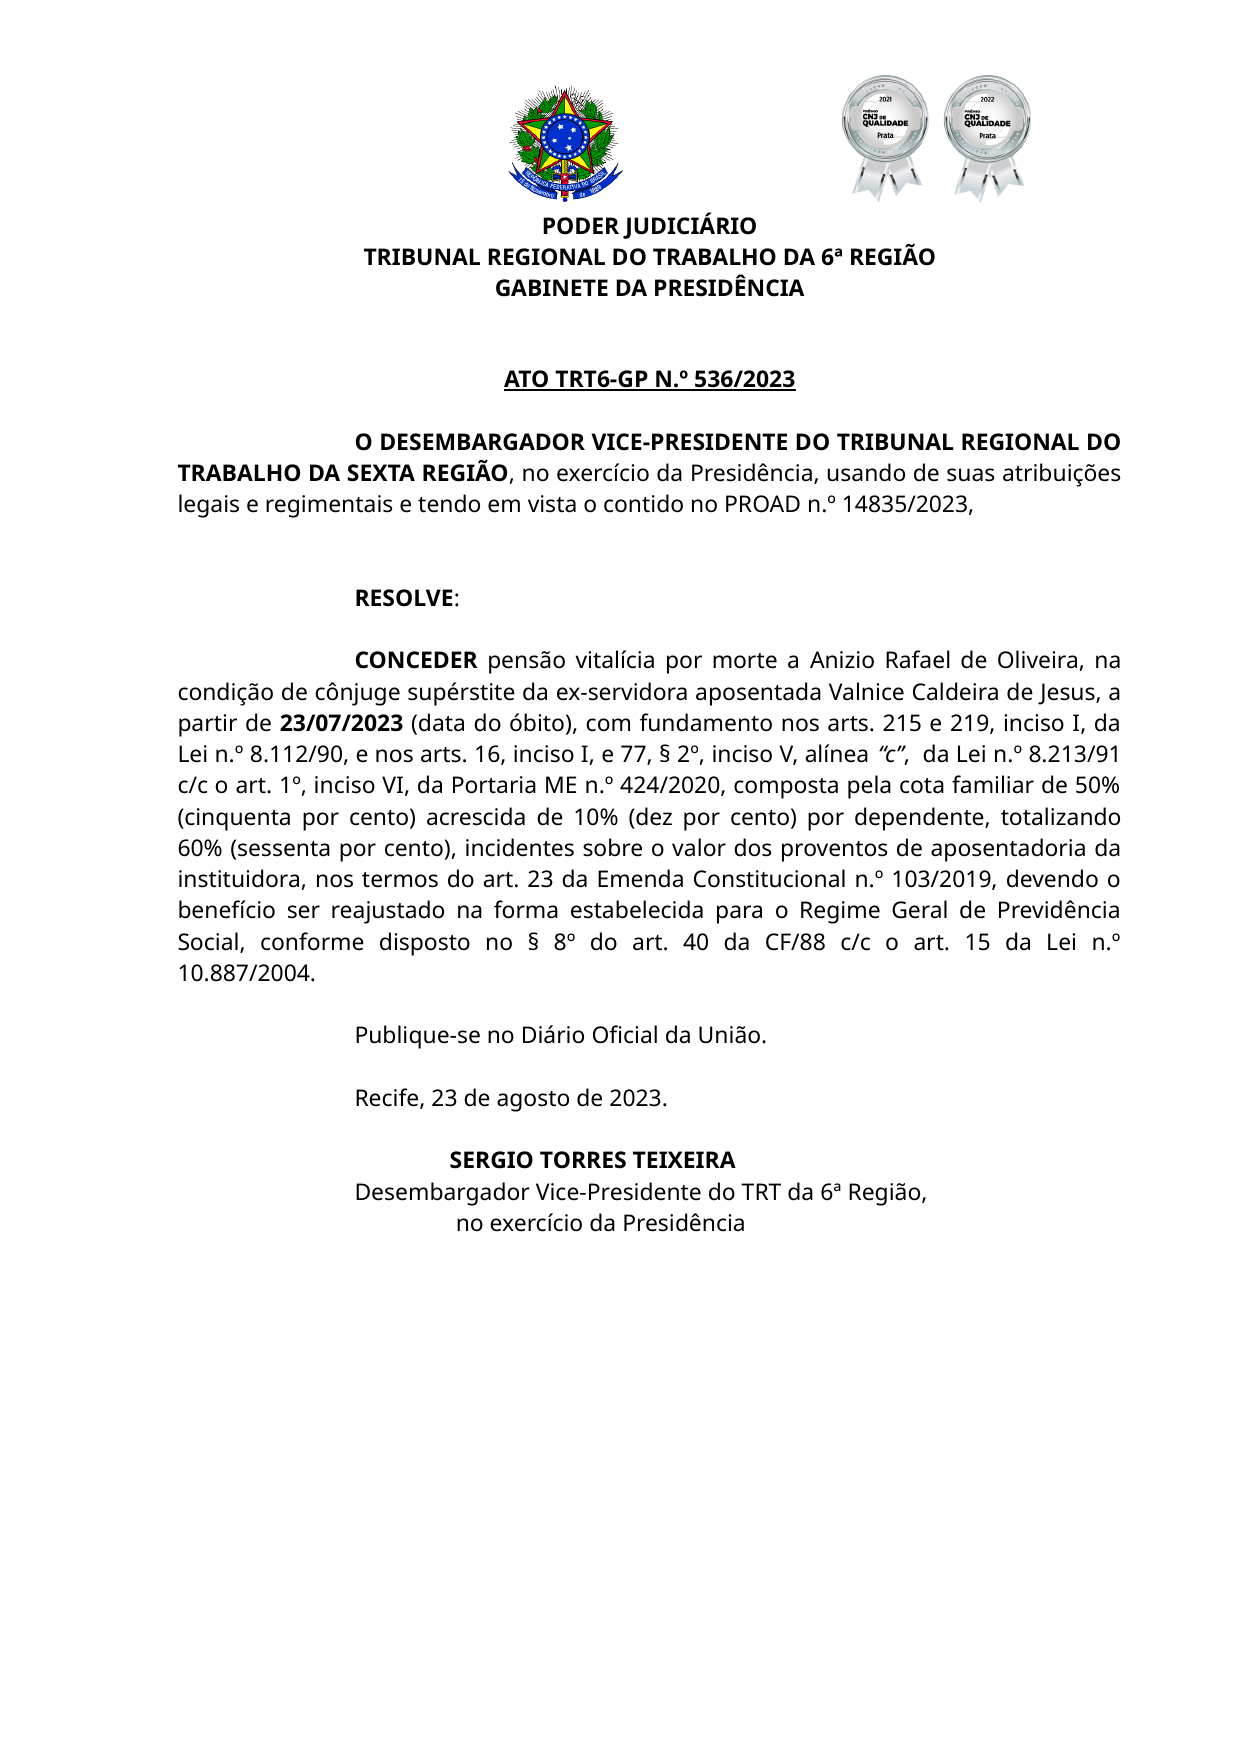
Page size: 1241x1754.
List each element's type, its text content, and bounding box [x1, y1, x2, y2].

text SERGIO TORRES TEIXEIRA [354, 1144, 1122, 1176]
text O DESEMBARGADOR VICE-PRESIDENTE DO TRIBUNAL REGIONAL DO TRABALHO DA SEXTA REGIÃO, no exercício da Presidência, usando de suas atribuições legais e regimentais e tendo em vista o contido no PROAD n.º 14835/2023, [177, 426, 1122, 519]
text no exercício da Presidência [354, 1207, 1122, 1238]
text Desembargador Vice-Presidente do TRT da 6ª Região, [354, 1176, 1122, 1207]
text Publique-se no Diário Oficial da União. [177, 1019, 1122, 1051]
text ATO TRT6-GP N.º 536/2023 [177, 363, 1122, 394]
picture [822, 75, 1032, 204]
text CONCEDER pensão vitalícia por morte a Anizio Rafael de Oliveira, na condição de cônjuge supérstite da ex-servidora aposentada Valnice Caldeira de Jesus, a partir de 23/07/2023 (data do óbito), com fundamento nos arts. 215 e 219, inciso I, da Lei n.º 8.112/90, e nos arts. 16, inciso I, e 77, § 2º, inciso V, alínea “c”, da Lei n.º 8.213/91 c/c o art. 1º, inciso VI, da Portaria ME n.º 424/2020, composta pela cota familiar de 50% (cinquenta por cento) acrescida de 10% (dez por cento) por dependente, totalizando 60% (sessenta por cento), incidentes sobre o valor dos proventos de aposentadoria da instituidora, nos termos do art. 23 da Emenda Constitucional n.º 103/2019, devendo o benefício ser reajustado na forma estabelecida para o Regime Geral de Previdência Social, conforme disposto no § 8º do art. 40 da CF/88 c/c o art. 15 da Lei n.º 10.887/2004. [177, 644, 1122, 988]
text RESOLVE: [177, 582, 1122, 613]
text Recife, 23 de agosto de 2023. [354, 1082, 1122, 1113]
picture [502, 82, 626, 204]
